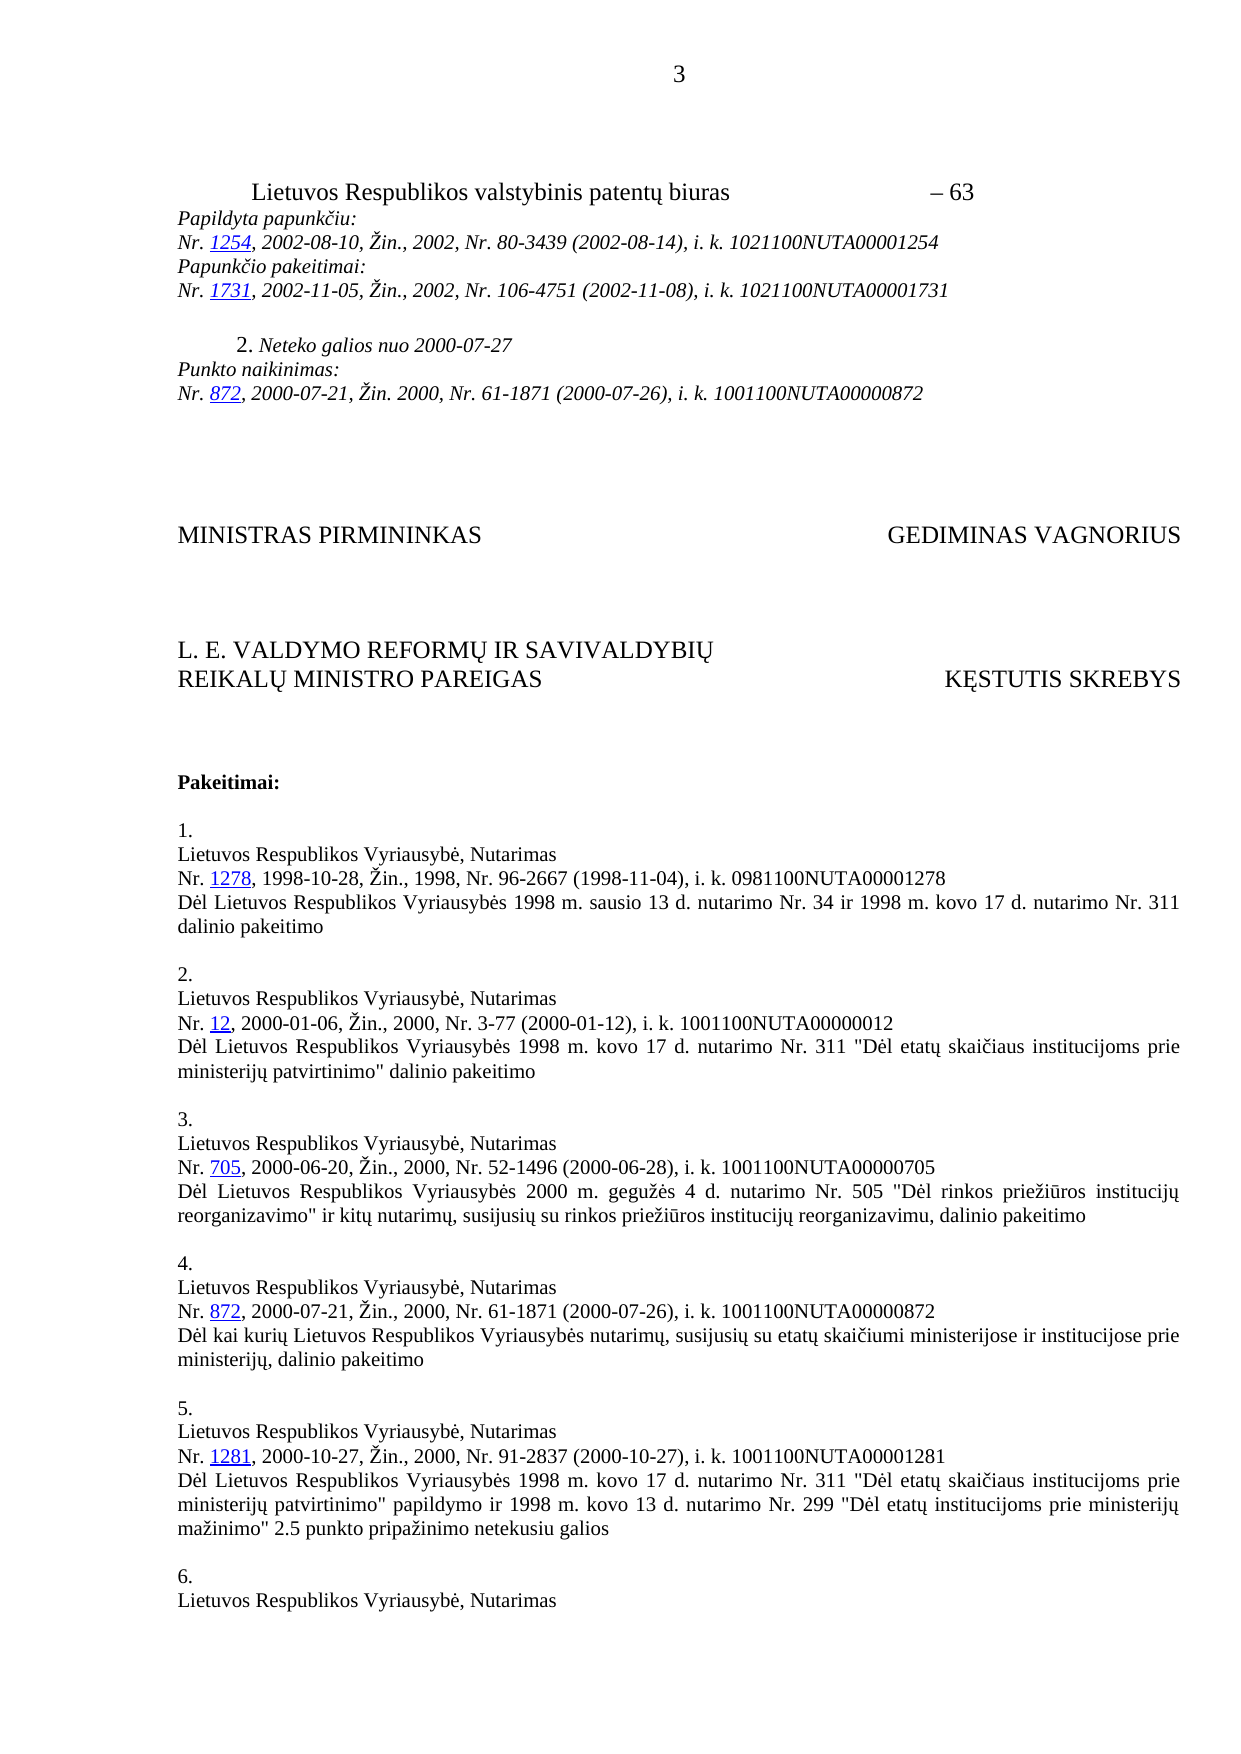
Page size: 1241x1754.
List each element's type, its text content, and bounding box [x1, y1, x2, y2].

text L. E. VALDYMO REFORMŲ IR SAVIVALDYBIŲ [177, 635, 1181, 664]
text Nr. 12, 2000-01-06, Žin., 2000, Nr. 3-77 (2000-01-12), i. k. 1001100NUTA00000012 [177, 1010, 1181, 1034]
text Dėl Lietuvos Respublikos Vyriausybės 1998 m. sausio 13 d. nutarimo Nr. 34 ir 1998 m. kovo 17 d. nutarimo Nr. 311 dalinio pakeitimo [177, 890, 1181, 938]
text 4. [177, 1251, 1181, 1275]
text MINISTRAS PIRMININKAS GEDIMINAS VAGNORIUS [177, 520, 1181, 549]
text 2. [177, 962, 1181, 986]
text Nr. 1254, 2002-08-10, Žin., 2002, Nr. 80-3439 (2002-08-14), i. k. 1021100NUTA00001254 [177, 230, 1181, 254]
text Papildyta papunkčiu: [177, 206, 1181, 230]
text Lietuvos Respublikos valstybinis patentų biuras – 63 [177, 177, 1181, 206]
text Dėl Lietuvos Respublikos Vyriausybės 1998 m. kovo 17 d. nutarimo Nr. 311 "Dėl etatų skaičiaus institucijoms prie ministerijų patvirtinimo" dalinio pakeitimo [177, 1034, 1181, 1083]
text Nr. 1731, 2002-11-05, Žin., 2002, Nr. 106-4751 (2002-11-08), i. k. 1021100NUTA00001731 [177, 278, 1181, 302]
text Nr. 872, 2000-07-21, Žin. 2000, Nr. 61-1871 (2000-07-26), i. k. 1001100NUTA00000872 [177, 381, 1181, 405]
text REIKALŲ MINISTRO PAREIGAS KĘSTUTIS SKREBYS [177, 664, 1181, 693]
text Nr. 705, 2000-06-20, Žin., 2000, Nr. 52-1496 (2000-06-28), i. k. 1001100NUTA00000705 [177, 1155, 1181, 1179]
text 3. [177, 1107, 1181, 1131]
text Pakeitimai: [177, 770, 1181, 794]
text Nr. 1281, 2000-10-27, Žin., 2000, Nr. 91-2837 (2000-10-27), i. k. 1001100NUTA00001281 [177, 1443, 1181, 1468]
text Dėl Lietuvos Respublikos Vyriausybės 2000 m. gegužės 4 d. nutarimo Nr. 505 "Dėl rinkos priežiūros institucijų reorganizavimo" ir kitų nutarimų, susijusių su rinkos priežiūros institucijų reorganizavimu, dalinio pakeitimo [177, 1179, 1181, 1227]
text 5. [177, 1395, 1181, 1419]
text Lietuvos Respublikos Vyriausybė, Nutarimas [177, 842, 1181, 866]
text 6. [177, 1564, 1181, 1588]
text Punkto naikinimas: [177, 357, 1181, 381]
text 2. Neteko galios nuo 2000-07-27 [177, 331, 1181, 357]
text Dėl kai kurių Lietuvos Respublikos Vyriausybės nutarimų, susijusių su etatų skaičiumi ministerijose ir institucijose prie ministerijų, dalinio pakeitimo [177, 1323, 1181, 1371]
text Lietuvos Respublikos Vyriausybė, Nutarimas [177, 986, 1181, 1010]
text Nr. 1278, 1998-10-28, Žin., 1998, Nr. 96-2667 (1998-11-04), i. k. 0981100NUTA00001278 [177, 866, 1181, 890]
text Lietuvos Respublikos Vyriausybė, Nutarimas [177, 1275, 1181, 1299]
text Papunkčio pakeitimai: [177, 254, 1181, 278]
text 1. [177, 818, 1181, 842]
text Lietuvos Respublikos Vyriausybė, Nutarimas [177, 1588, 1181, 1612]
text Dėl Lietuvos Respublikos Vyriausybės 1998 m. kovo 17 d. nutarimo Nr. 311 "Dėl etatų skaičiaus institucijoms prie ministerijų patvirtinimo" papildymo ir 1998 m. kovo 13 d. nutarimo Nr. 299 "Dėl etatų institucijoms prie ministerijų mažinimo" 2.5 punkto pripažinimo netekusiu galios [177, 1468, 1181, 1540]
text Nr. 872, 2000-07-21, Žin., 2000, Nr. 61-1871 (2000-07-26), i. k. 1001100NUTA00000872 [177, 1299, 1181, 1323]
text Lietuvos Respublikos Vyriausybė, Nutarimas [177, 1131, 1181, 1155]
text Lietuvos Respublikos Vyriausybė, Nutarimas [177, 1419, 1181, 1443]
